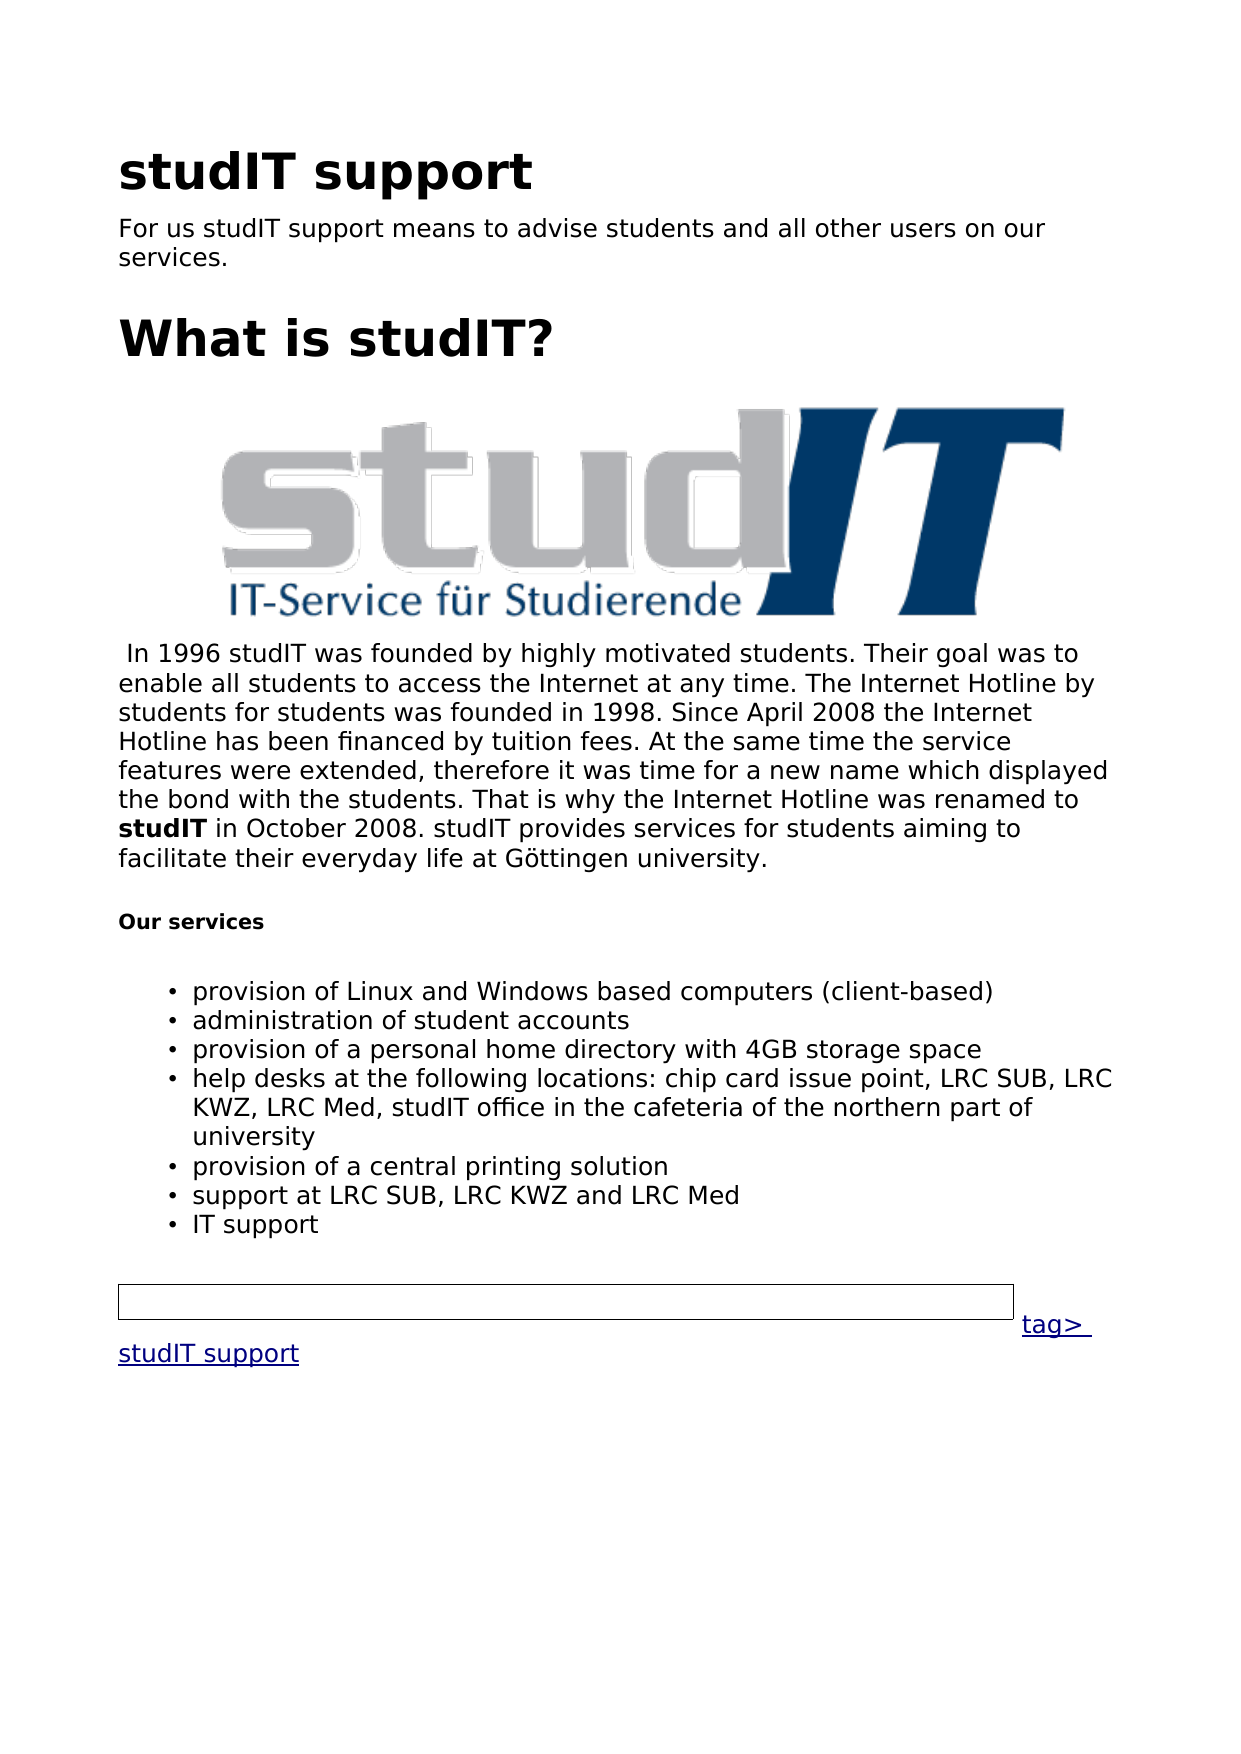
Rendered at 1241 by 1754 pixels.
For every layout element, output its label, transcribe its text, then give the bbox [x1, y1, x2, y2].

subtitle studIT support [118, 143, 1122, 201]
picture [118, 380, 1123, 640]
subtitle Our services [118, 910, 1122, 935]
list provision of a central printing solution [177, 1152, 1122, 1181]
list IT support [177, 1210, 1122, 1239]
table_header [119, 1285, 1013, 1318]
list help desks at the following locations: chip card issue point, LRC SUB, LRC KWZ, LRC Med, studIT office in the cafeteria of the northern part of university [177, 1064, 1122, 1152]
list support at LRC SUB, LRC KWZ and LRC Med [177, 1181, 1122, 1210]
subtitle What is studIT? [118, 310, 1122, 368]
text For us studIT support means to advise students and all other users on our services. [118, 214, 1122, 272]
list provision of a personal home directory with 4GB storage space [177, 1035, 1122, 1064]
text tag> studIT support [118, 1310, 1122, 1369]
text In 1996 studIT was founded by highly motivated students. Their goal was to enable all students to access the Internet at any time. The Internet Hotline by students for students was founded in 1998. Since April 2008 the Internet Hotline has been financed by tuition fees. At the same time the service features were extended, therefore it was time for a new name which displayed the bond with the students. That is why the Internet Hotline was renamed to studIT in October 2008. studIT provides services for students aiming to facilitate their everyday life at Göttingen university. [118, 640, 1122, 873]
list provision of Linux and Windows based computers (client-based) [177, 977, 1122, 1006]
list administration of student accounts [177, 1006, 1122, 1035]
